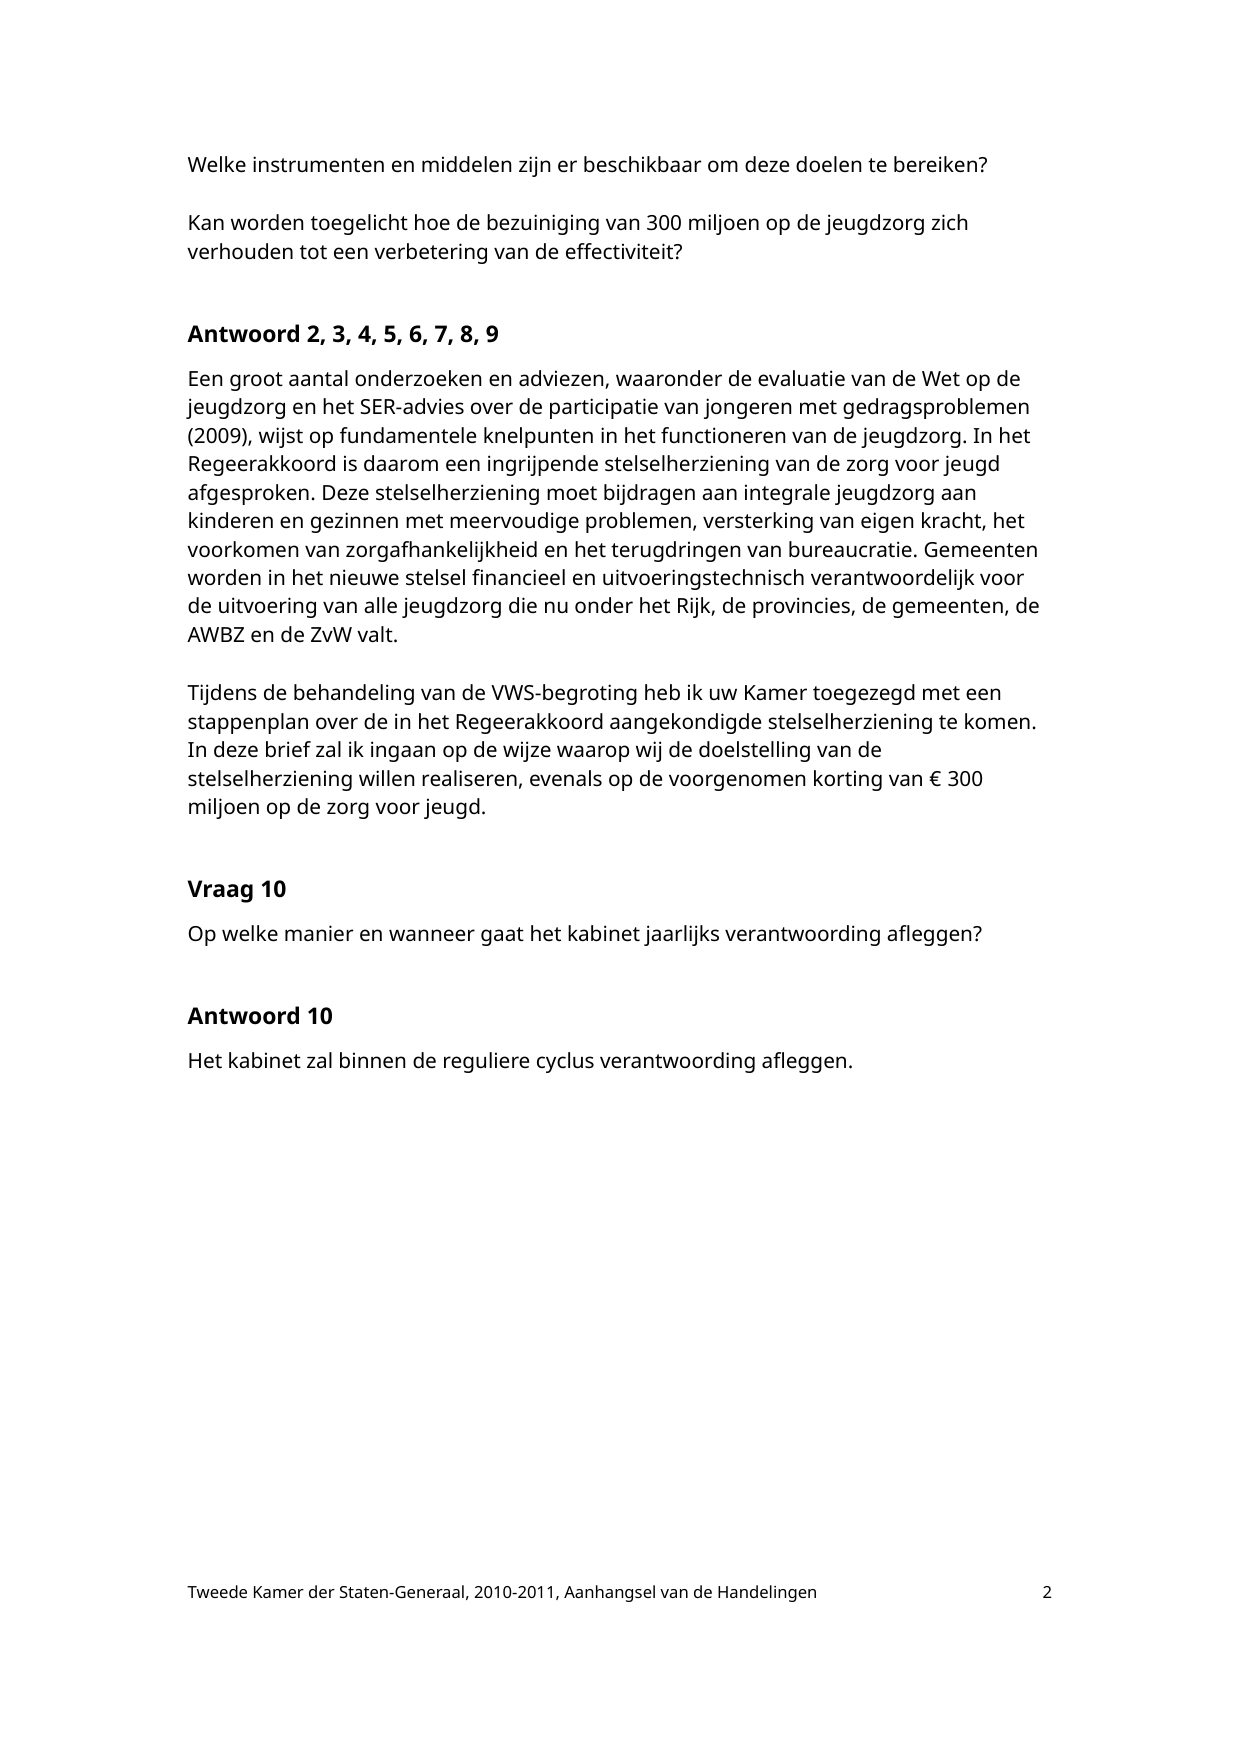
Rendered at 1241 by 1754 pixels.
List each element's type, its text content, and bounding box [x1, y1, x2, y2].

text Kan worden toegelicht hoe de bezuiniging van 300 miljoen op de jeugdzorg zich verhouden tot een verbetering van de effectiviteit? [187, 208, 1053, 265]
text Op welke manier en wanneer gaat het kabinet jaarlijks verantwoording afleggen? [187, 919, 1053, 948]
subtitle Antwoord 2, 3, 4, 5, 6, 7, 8, 9 [187, 318, 1053, 349]
text Een groot aantal onderzoeken en adviezen, waaronder de evaluatie van de Wet op de jeugdzorg en het SER-advies over de participatie van jongeren met gedragsproblemen (2009), wijst op fundamentele knelpunten in het functioneren van de jeugdzorg. In het Regeerakkoord is daarom een ingrijpende stelselherziening van de zorg voor jeugd afgesproken. Deze stelselherziening moet bijdragen aan integrale jeugdzorg aan kinderen en gezinnen met meervoudige problemen, versterking van eigen kracht, het voorkomen van zorgafhankelijkheid en het terugdringen van bureaucratie. Gemeenten worden in het nieuwe stelsel financieel en uitvoeringstechnisch verantwoordelijk voor de uitvoering van alle jeugdzorg die nu onder het Rijk, de provincies, de gemeenten, de AWBZ en de ZvW valt. [187, 364, 1053, 648]
subtitle Vraag 10 [187, 873, 1053, 904]
text Tijdens de behandeling van de VWS-begroting heb ik uw Kamer toegezegd met een stappenplan over de in het Regeerakkoord aangekondigde stelselherziening te komen. In deze brief zal ik ingaan op de wijze waarop wij de doelstelling van de stelselherziening willen realiseren, evenals op de voorgenomen korting van € 300 miljoen op de zorg voor jeugd. [187, 678, 1053, 821]
text Het kabinet zal binnen de reguliere cyclus verantwoording afleggen. [187, 1047, 1053, 1075]
text Welke instrumenten en middelen zijn er beschikbaar om deze doelen te bereiken? [187, 150, 1053, 178]
subtitle Antwoord 10 [187, 1000, 1053, 1032]
